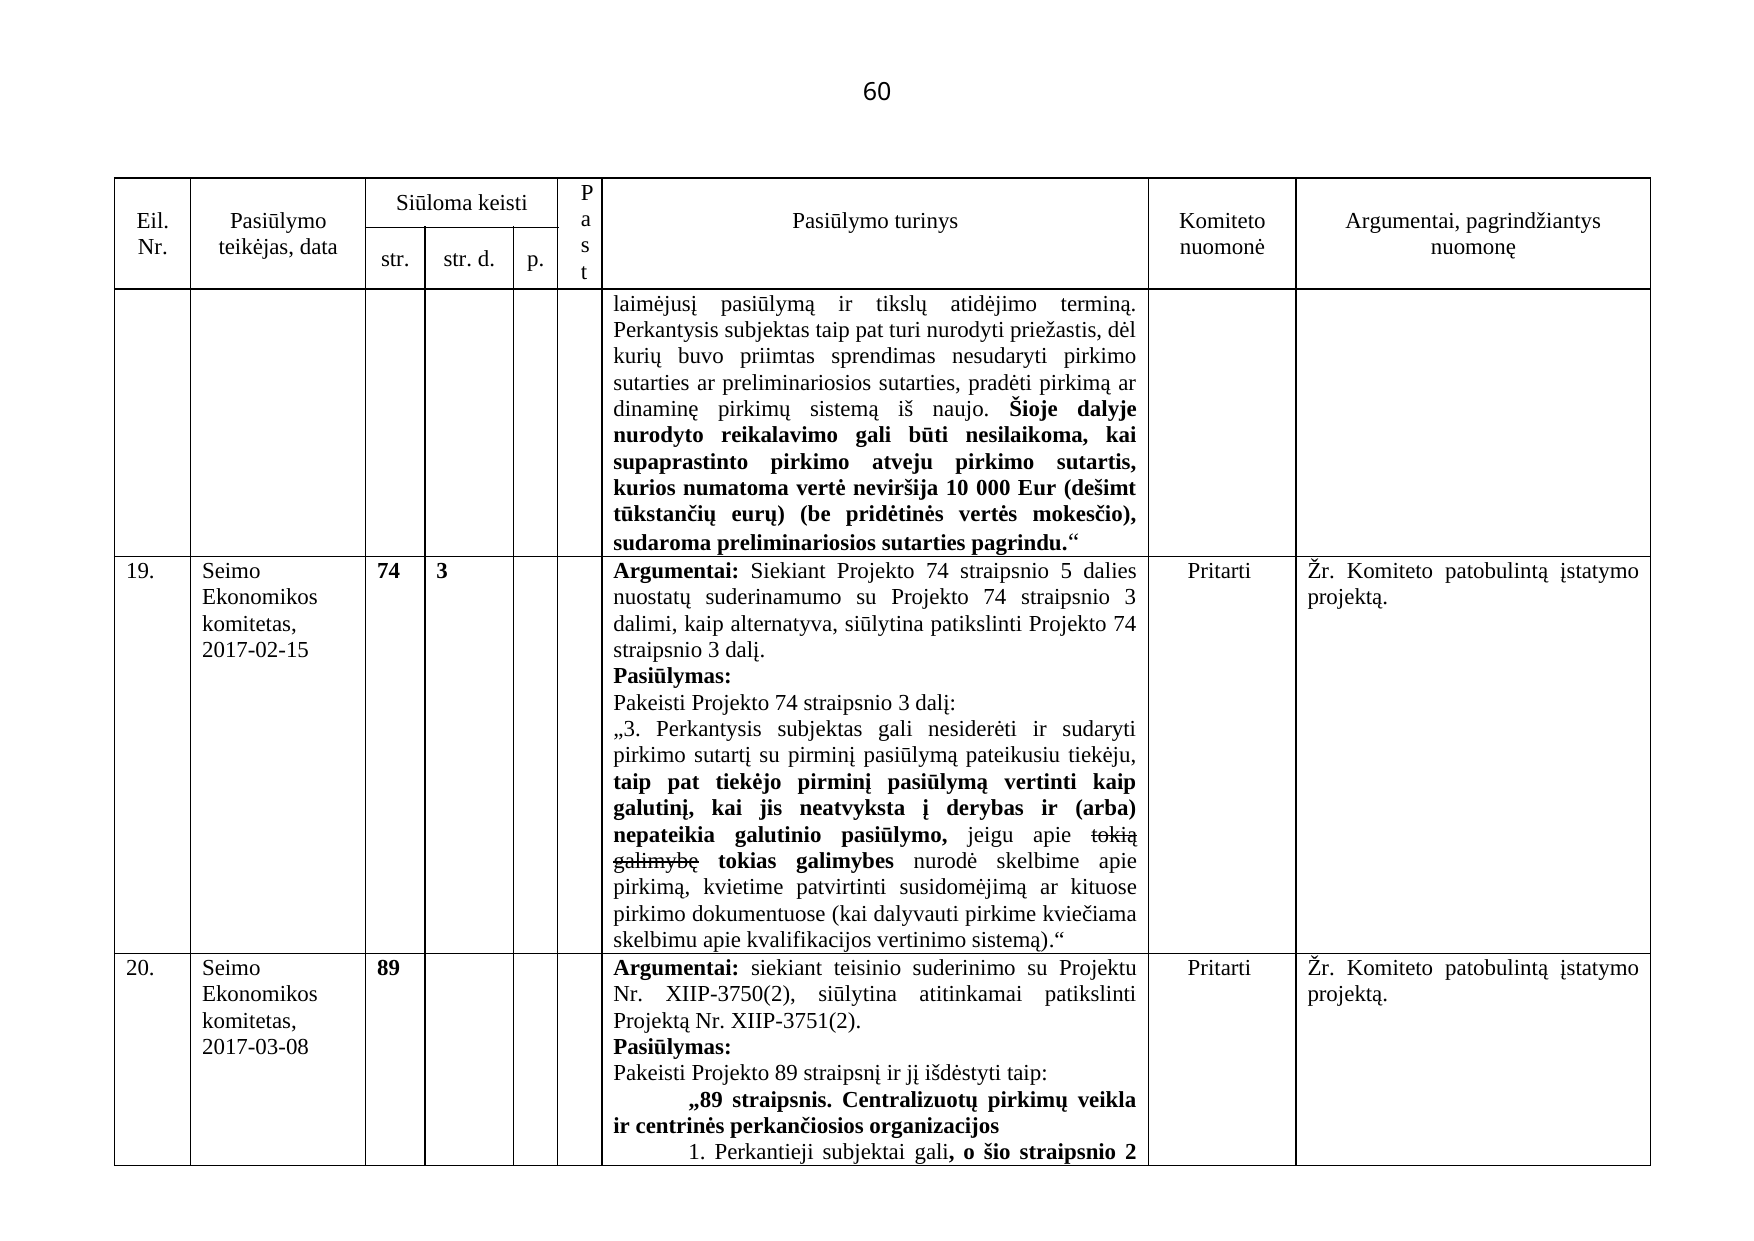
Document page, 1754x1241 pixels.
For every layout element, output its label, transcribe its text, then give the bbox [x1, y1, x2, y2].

table_header Siūloma keisti [366, 179, 557, 226]
table_header Pastabos [558, 179, 601, 288]
table_cell Žr. Komiteto patobulintą įstatymo projektą. [1297, 954, 1650, 1165]
table_cell [558, 290, 601, 556]
table_cell [1149, 290, 1295, 556]
table_cell 74 [366, 557, 424, 952]
table_cell [426, 290, 513, 556]
table_cell [558, 954, 601, 1165]
table_cell [191, 290, 365, 556]
table_cell [426, 954, 513, 1165]
table_cell [115, 290, 190, 556]
table_cell Pritarti [1149, 954, 1295, 1165]
table_cell [366, 290, 424, 556]
table_cell 19. [115, 557, 190, 952]
table_header Eil. Nr. [115, 179, 190, 288]
table_cell str. d. [426, 228, 513, 288]
table_cell [514, 954, 557, 1165]
table_cell [514, 557, 557, 952]
table_cell str. [366, 228, 424, 288]
table_header Pasiūlymo turinys [603, 179, 1148, 288]
table_cell [514, 290, 557, 556]
table_header Pasiūlymo teikėjas, data [191, 179, 365, 288]
table_cell [1297, 290, 1650, 556]
table_cell 3 [426, 557, 513, 952]
table_cell Žr. Komiteto patobulintą įstatymo projektą. [1297, 557, 1650, 952]
table_cell 20. [115, 954, 190, 1165]
table_cell [558, 557, 601, 952]
table_cell 89 [366, 954, 424, 1165]
table_header Komiteto nuomonė [1149, 179, 1295, 288]
table_cell Seimo Ekonomikos komitetas, 2017-03-08 [191, 954, 365, 1165]
table_cell Argumentai: Siekiant Projekto 74 straipsnio 5 dalies nuostatų suderinamumo su Projekto 74 straipsnio 3 dalimi, kaip alternatyva, siūlytina patikslinti Projekto 74 straipsnio 3 dalį. Pasiūlymas: Pakeisti Projekto 74 straipsnio 3 dalį: „3. Perkantysis subjektas gali nesiderėti ir sudaryti pirkimo sutartį su pirminį pasiūlymą pateikusiu tiekėju, taip pat tiekėjo pirminį pasiūlymą vertinti kaip galutinį, kai jis neatvyksta į derybas ir (arba) nepateikia galutinio pasiūlymo, jeigu apie tokią galimybę tokias galimybes nurodė skelbime apie pirkimą, kvietime patvirtinti susidomėjimą ar kituose pirkimo dokumentuose (kai dalyvauti pirkime kviečiama skelbimu apie kvalifikacijos vertinimo sistemą).“ [603, 557, 1148, 952]
table_cell Argumentai: siekiant teisinio suderinimo su Projektu Nr. XIIP-3750(2), siūlytina atitinkamai patikslinti Projektą Nr. XIIP-3751(2). Pasiūlymas: Pakeisti Projekto 89 straipsnį ir jį išdėstyti taip: „89 straipsnis. Centralizuotų pirkimų veikla ir centrinės perkančiosios organizacijos 1. Perkantieji subjektai gali, o šio straipsnio 2 [603, 954, 1148, 1165]
table_cell Pritarti [1149, 557, 1295, 952]
table_cell Seimo Ekonomikos komitetas, 2017-02-15 [191, 557, 365, 952]
table_cell p. [514, 228, 557, 288]
table_header Argumentai, pagrindžiantys nuomonę [1297, 179, 1650, 288]
table_cell laimėjusį pasiūlymą ir tikslų atidėjimo terminą. Perkantysis subjektas taip pat turi nurodyti priežastis, dėl kurių buvo priimtas sprendimas nesudaryti pirkimo sutarties ar preliminariosios sutarties, pradėti pirkimą ar dinaminę pirkimų sistemą iš naujo. Šioje dalyje nurodyto reikalavimo gali būti nesilaikoma, kai supaprastinto pirkimo atveju pirkimo sutartis, kurios numatoma vertė neviršija 10 000 Eur (dešimt tūkstančių eurų) (be pridėtinės vertės mokesčio), sudaroma preliminariosios sutarties pagrindu.“ [603, 290, 1148, 556]
